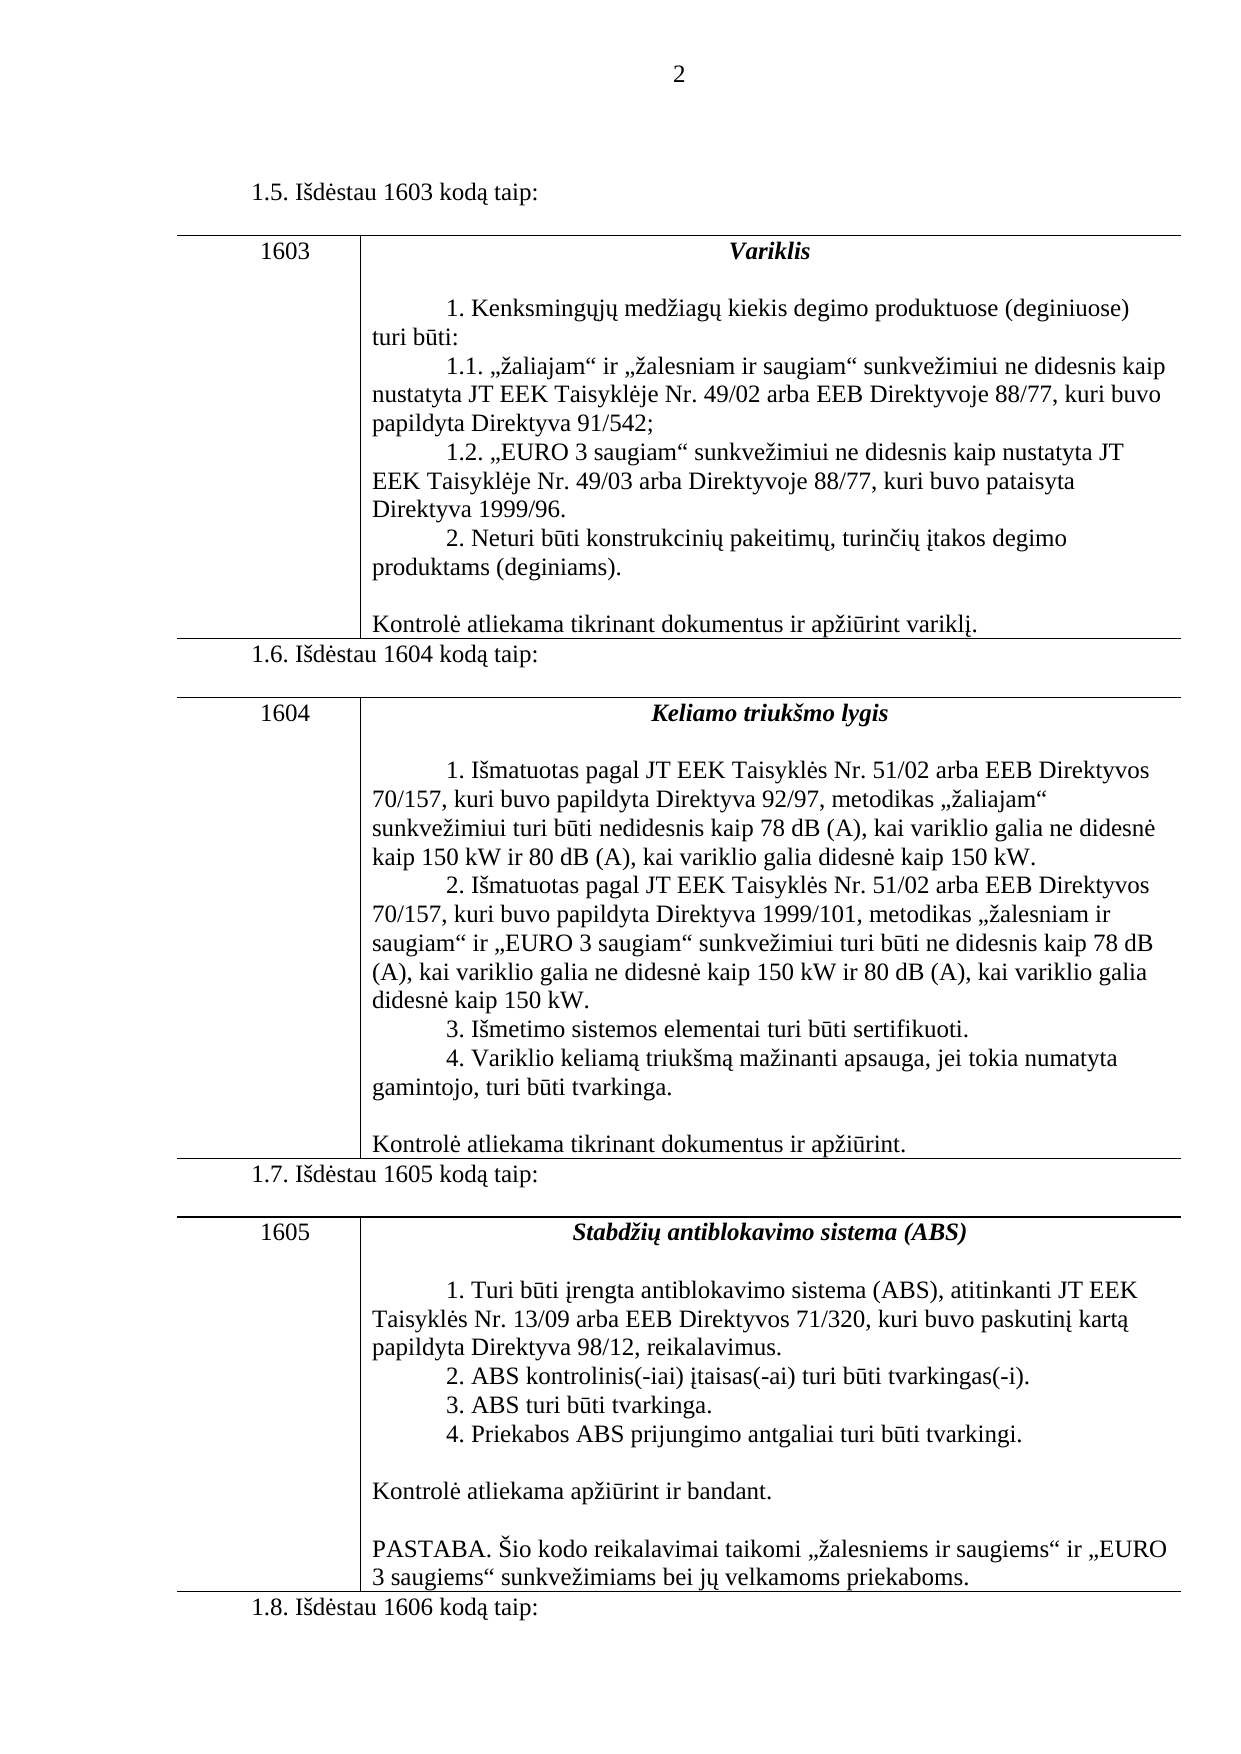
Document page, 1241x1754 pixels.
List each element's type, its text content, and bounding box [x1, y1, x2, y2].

table_cell [177, 870, 360, 1014]
table_cell 3. Išmetimo sistemos elementai turi būti sertifikuoti. [361, 1014, 1181, 1043]
table_cell [177, 351, 360, 437]
table_header Stabdžių antiblokavimo sistema (ABS) [361, 1218, 1181, 1275]
table_cell 1.1. „žaliajam“ ir „žalesniam ir saugiam“ sunkvežimiui ne didesnis kaip nustatyta JT EEK Taisyklėje Nr. 49/02 arba EEB Direktyvoje 88/77, kuri buvo papildyta Direktyva 91/542; [361, 351, 1181, 437]
table_cell [177, 610, 360, 638]
text 1.8. Išdėstau 1606 kodą taip: [177, 1592, 1181, 1621]
table_header 1604 [177, 698, 360, 755]
table_cell [177, 1129, 360, 1158]
table_cell 1. Išmatuotas pagal JT EEK Taisyklės Nr. 51/02 arba EEB Direktyvos 70/157, kuri buvo papildyta Direktyva 92/97, metodikas „žaliajam“ sunkvežimiui turi būti nedidesnis kaip 78 dB (A), kai variklio galia ne didesnė kaip 150 kW ir 80 dB (A), kai variklio galia didesnė kaip 150 kW. [361, 755, 1181, 870]
table_cell 1. Kenksmingųjų medžiagų kiekis degimo produktuose (deginiuose) turi būti: [361, 293, 1181, 351]
table_cell [177, 437, 360, 523]
table_cell [177, 1390, 360, 1419]
table_header Variklis [361, 236, 1181, 293]
table_cell [177, 1361, 360, 1390]
table_cell [177, 1014, 360, 1043]
table_cell 4. Priekabos ABS prijungimo antgaliai turi būti tvarkingi. [361, 1419, 1181, 1476]
table_cell [177, 1419, 360, 1476]
text 1.6. Išdėstau 1604 kodą taip: [177, 639, 1181, 668]
table_cell [177, 1534, 360, 1591]
table_cell Kontrolė atliekama apžiūrint ir bandant. [361, 1476, 1181, 1534]
table_header 1603 [177, 236, 360, 293]
table_cell [177, 1476, 360, 1534]
table_cell 2. Neturi būti konstrukcinių pakeitimų, turinčių įtakos degimo produktams (deginiams). [361, 523, 1181, 609]
table_cell PASTABA. Šio kodo reikalavimai taikomi „žalesniems ir saugiems“ ir „EURO 3 saugiems“ sunkvežimiams bei jų velkamoms priekaboms. [361, 1534, 1181, 1591]
table_cell [177, 1275, 360, 1361]
text 1.7. Išdėstau 1605 kodą taip: [177, 1159, 1181, 1188]
table_cell [177, 293, 360, 351]
table_cell 2. Išmatuotas pagal JT EEK Taisyklės Nr. 51/02 arba EEB Direktyvos 70/157, kuri buvo papildyta Direktyva 1999/101, metodikas „žalesniam ir saugiam“ ir „EURO 3 saugiam“ sunkvežimiui turi būti ne didesnis kaip 78 dB (A), kai variklio galia ne didesnė kaip 150 kW ir 80 dB (A), kai variklio galia didesnė kaip 150 kW. [361, 870, 1181, 1014]
table_header 1605 [177, 1218, 360, 1275]
table_cell [177, 523, 360, 609]
table_cell Kontrolė atliekama tikrinant dokumentus ir apžiūrint. [361, 1129, 1181, 1158]
table_cell 1. Turi būti įrengta antiblokavimo sistema (ABS), atitinkanti JT EEK Taisyklės Nr. 13/09 arba EEB Direktyvos 71/320, kuri buvo paskutinį kartą papildyta Direktyva 98/12, reikalavimus. [361, 1275, 1181, 1361]
table_cell 4. Variklio keliamą triukšmą mažinanti apsauga, jei tokia numatyta gamintojo, turi būti tvarkinga. [361, 1043, 1181, 1129]
table_cell [177, 755, 360, 870]
table_cell 2. ABS kontrolinis(-iai) įtaisas(-ai) turi būti tvarkingas(-i). [361, 1361, 1181, 1390]
text 1.5. Išdėstau 1603 kodą taip: [177, 177, 1181, 206]
table_cell 3. ABS turi būti tvarkinga. [361, 1390, 1181, 1419]
table_header Keliamo triukšmo lygis [361, 698, 1181, 755]
table_cell 1.2. „EURO 3 saugiam“ sunkvežimiui ne didesnis kaip nustatyta JT EEK Taisyklėje Nr. 49/03 arba Direktyvoje 88/77, kuri buvo pataisyta Direktyva 1999/96. [361, 437, 1181, 523]
table_cell Kontrolė atliekama tikrinant dokumentus ir apžiūrint variklį. [361, 610, 1181, 638]
table_cell [177, 1043, 360, 1129]
